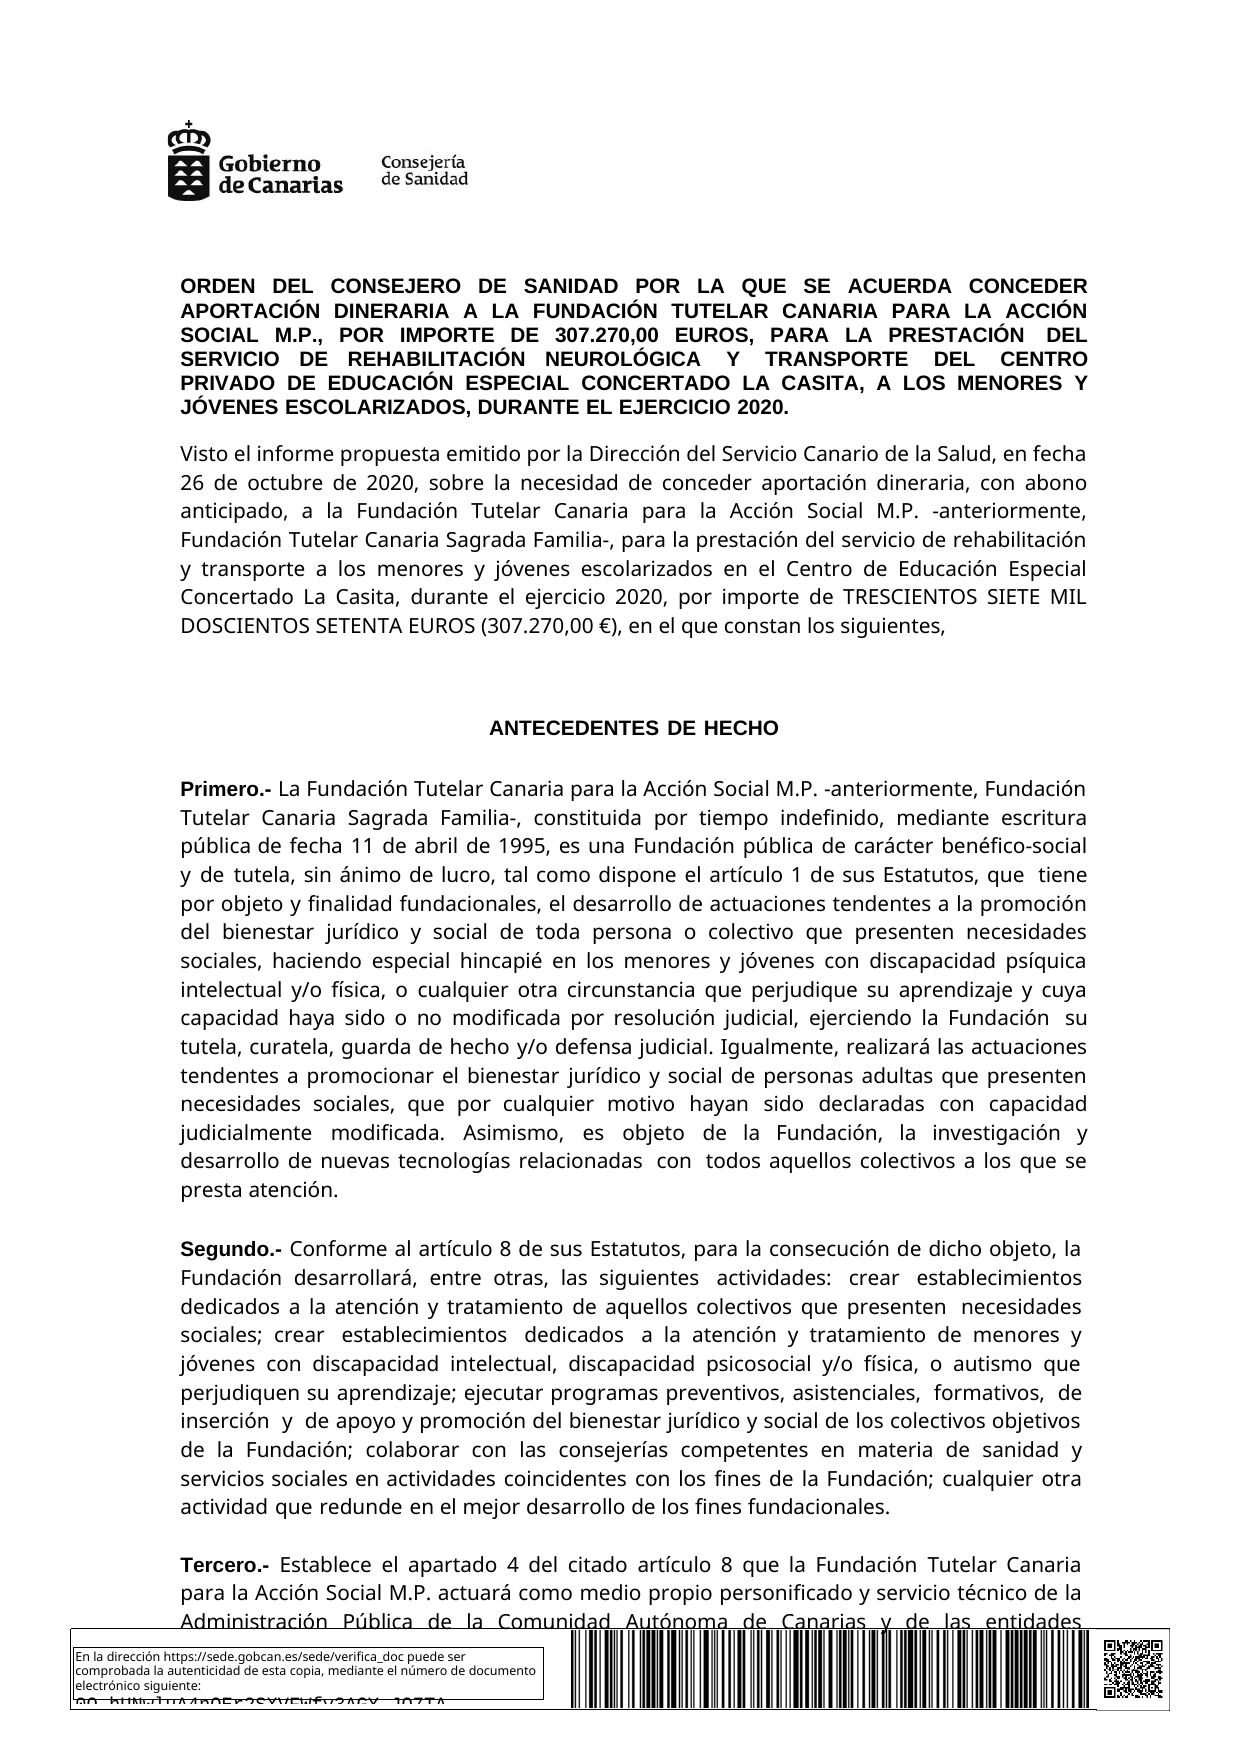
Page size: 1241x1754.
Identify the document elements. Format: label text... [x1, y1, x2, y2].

subtitle ORDEN DEL CONSEJERO DE SANIDAD POR LA QUE SE ACUERDA CONCEDER APORTACIÓN DINERARIA A LA FUNDACIÓN TUTELAR CANARIA PARA LA ACCIÓN SOCIAL M.P., POR IMPORTE DE 307.270,00 EUROS, PARA LA PRESTACIÓN DEL SERVICIO DE REHABILITACIÓN NEUROLÓGICA Y TRANSPORTE DEL CENTRO PRIVADO DE EDUCACIÓN ESPECIAL CONCERTADO LA CASITA, A LOS MENORES Y JÓVENES ESCOLARIZADOS, DURANTE EL EJERCICIO 2020. [180, 274, 1088, 419]
picture [571, 1630, 1089, 1708]
text Primero.- La Fundación Tutelar Canaria para la Acción Social M.P. -anteriormente, Fundación Tutelar Canaria Sagrada Familia-, constituida por tiempo indefinido, mediante escritura pública de fecha 11 de abril de 1995, es una Fundación pública de carácter benéfico-social y de tutela, sin ánimo de lucro, tal como dispone el artículo 1 de sus Estatutos, que tiene por objeto y finalidad fundacionales, el desarrollo de actuaciones tendentes a la promoción del bienestar jurídico y social de toda persona o colectivo que presenten necesidades sociales, haciendo especial hincapié en los menores y jóvenes con discapacidad psíquica intelectual y/o física, o cualquier otra circunstancia que perjudique su aprendizaje y cuya capacidad haya sido o no modificada por resolución judicial, ejerciendo la Fundación su tutela, curatela, guarda de hecho y/o defensa judicial. Igualmente, realizará las actuaciones tendentes a promocionar el bienestar jurídico y social de personas adultas que presenten necesidades sociales, que por cualquier motivo hayan sido declaradas con capacidad judicialmente modificada. Asimismo, es objeto de la Fundación, la investigación y desarrollo de nuevas tecnologías relacionadas con todos aquellos colectivos a los que se presta atención. [180, 774, 1088, 1204]
text Visto el informe propuesta emitido por la Dirección del Servicio Canario de la Salud, en fecha 26 de octubre de 2020, sobre la necesidad de conceder aportación dineraria, con abono anticipado, a la Fundación Tutelar Canaria para la Acción Social M.P. -anteriormente, Fundación Tutelar Canaria Sagrada Familia-, para la prestación del servicio de rehabilitación y transporte a los menores y jóvenes escolarizados en el Centro de Educación Especial Concertado La Casita, durante el ejercicio 2020, por importe de TRESCIENTOS SIETE MIL DOSCIENTOS SETENTA EUROS (307.270,00 €), en el que constan los siguientes, [180, 439, 1088, 639]
text Tercero.- Establece el apartado 4 del citado artículo 8 que la Fundación Tutelar Canaria para la Acción Social M.P. actuará como medio propio personificado y servicio técnico de la Administración Pública de la Comunidad Autónoma de Canarias y de las entidades [180, 1550, 1082, 1636]
text Segundo.- Conforme al artículo 8 de sus Estatutos, para la consecución de dicho objeto, la Fundación desarrollará, entre otras, las siguientes actividades: crear establecimientos dedicados a la atención y tratamiento de aquellos colectivos que presenten necesidades sociales; crear establecimientos dedicados a la atención y tratamiento de menores y jóvenes con discapacidad intelectual, discapacidad psicosocial y/o física, o autismo que perjudiquen su aprendizaje; ejecutar programas preventivos, asistenciales, formativos, de inserción y de apoyo y promoción del bienestar jurídico y social de los colectivos objetivos de la Fundación; colaborar con las consejerías competentes en materia de sanidad y servicios sociales en actividades coincidentes con los fines de la Fundación; cualquier otra actividad que redunde en el mejor desarrollo de los fines fundacionales. [180, 1234, 1082, 1521]
picture [1096, 1628, 1170, 1711]
picture [167, 120, 468, 201]
subtitle ANTECEDENTES DE HECHO [476, 716, 792, 739]
